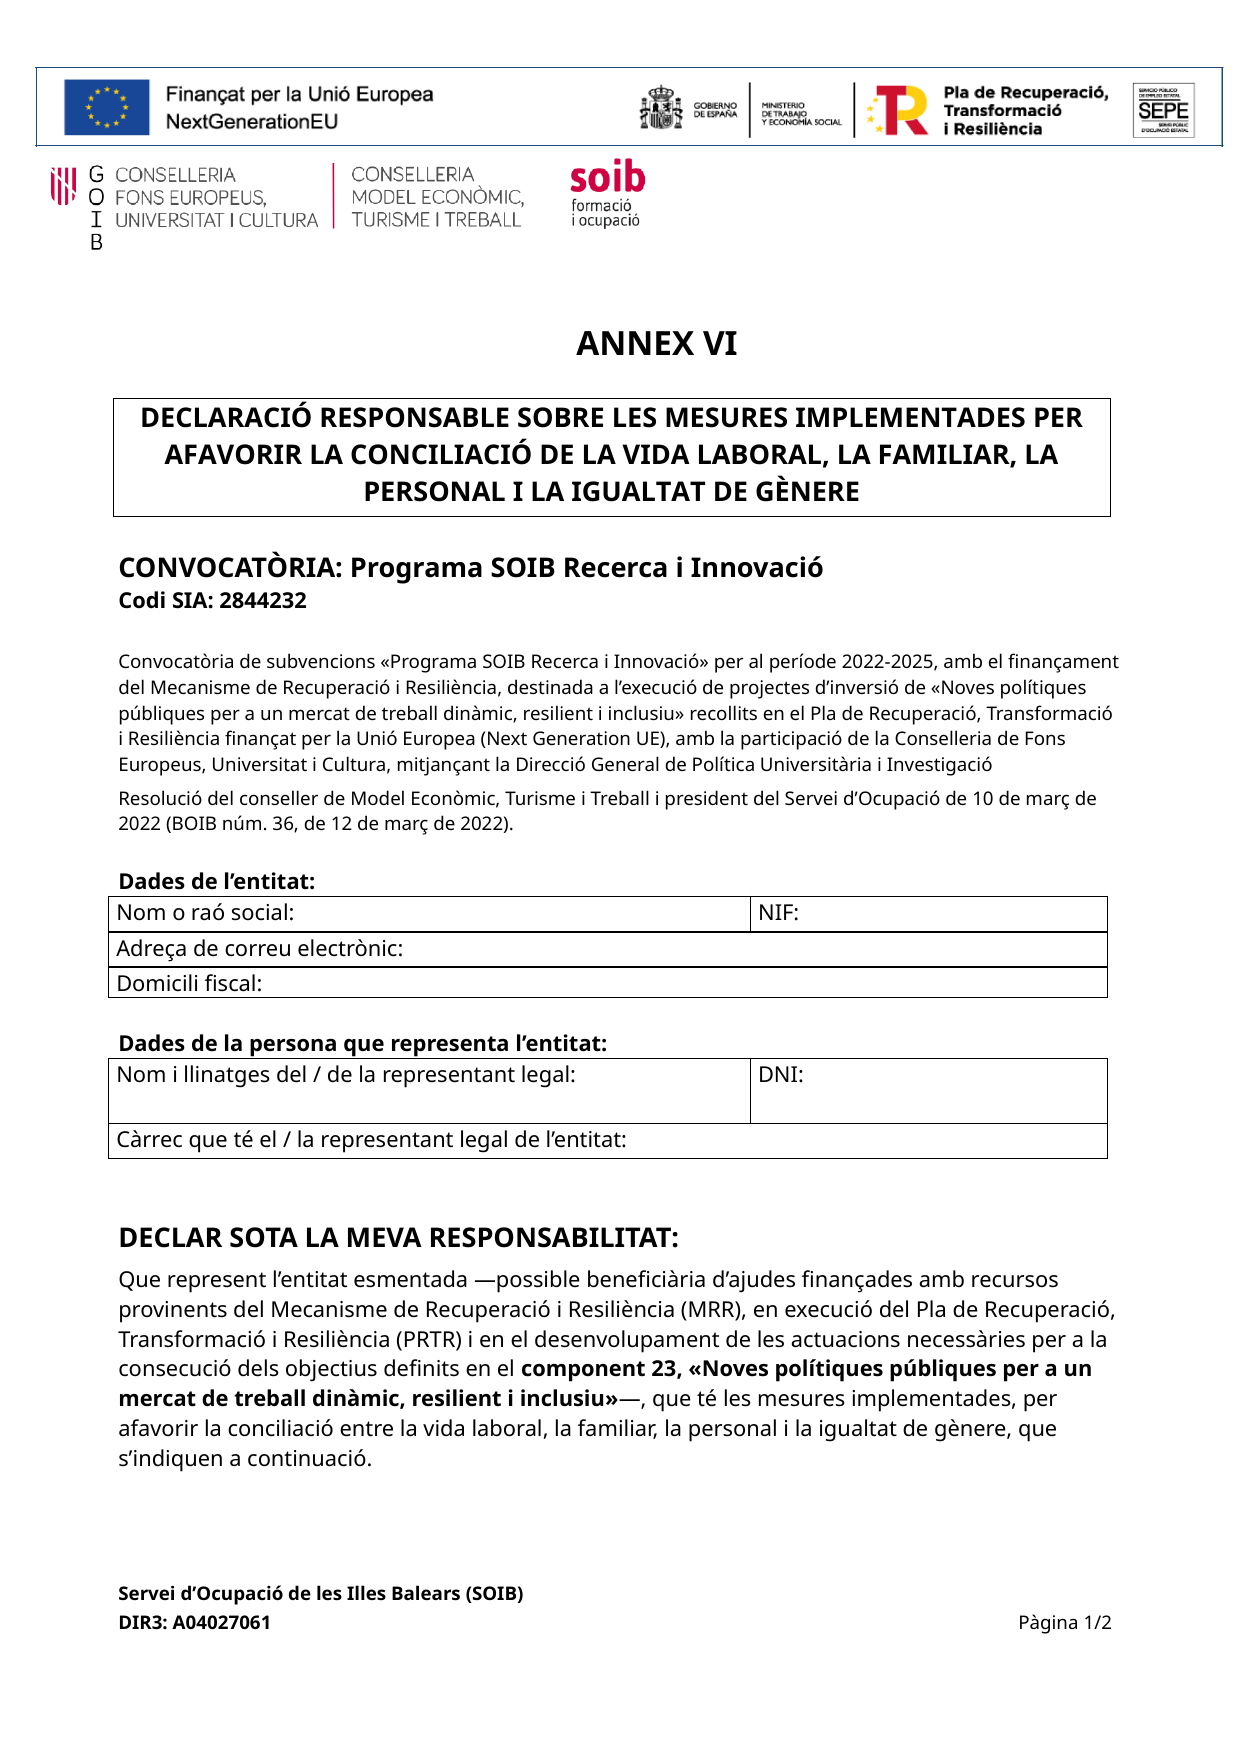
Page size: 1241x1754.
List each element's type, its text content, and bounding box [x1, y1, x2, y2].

table_cell Càrrec que té el / la representant legal de l’entitat: [109, 1124, 1107, 1158]
text Resolució del conseller de Model Econòmic, Turisme i Treball i president del Servei d’Ocupació de 10 de març de 2022 (BOIB núm. 36, de 12 de març de 2022). [118, 785, 1122, 836]
text DECLAR SOTA LA MEVA RESPONSABILITAT: [118, 1218, 1122, 1255]
text Dades de la persona que representa l’entitat: [118, 1028, 1122, 1058]
table_cell Domicili fiscal: [109, 968, 1107, 997]
table_header Nom o raó social: [109, 897, 750, 931]
table_header NIF: [751, 897, 1107, 931]
text Codi SIA: 2844232 [118, 585, 1122, 615]
text CONVOCATÒRIA: Programa SOIB Recerca i Innovació [118, 548, 1122, 585]
text Que represent l’entitat esmentada —possible beneficiària d’ajudes finançades amb recursos provinents del Mecanisme de Recuperació i Resiliència (MRR), en execució del Pla de Recuperació, Transformació i Resiliència (PRTR) i en el desenvolupament de les actuacions necessàries per a la consecució dels objectius definits en el component 23, «Noves polítiques públiques per a un mercat de treball dinàmic, resilient i inclusiu»—, que té les mesures implementades, per afavorir la conciliació entre la vida laboral, la familiar, la personal i la igualtat de gènere, que s’indiquen a continuació. [118, 1264, 1122, 1472]
text Dades de l’entitat: [118, 866, 1122, 896]
table_cell Adreça de correu electrònic: [109, 933, 1107, 966]
table_header Nom i llinatges del / de la representant legal: [109, 1059, 750, 1123]
table_header DNI: [751, 1059, 1107, 1123]
subtitle ANNEX VI [192, 320, 1122, 366]
text Convocatòria de subvencions «Programa SOIB Recerca i Innovació» per al període 2022-2025, amb el finançament del Mecanisme de Recuperació i Resiliència, destinada a l’execució de projectes d’inversió de «Noves polítiques públiques per a un mercat de treball dinàmic, resilient i inclusiu» recollits en el Pla de Recuperació, Transformació i Resiliència finançat per la Unió Europea (Next Generation UE), amb la participació de la Conselleria de Fons Europeus, Universitat i Cultura, mitjançant la Direcció General de Política Universitària i Investigació [118, 649, 1122, 776]
picture [21, 44, 1231, 187]
